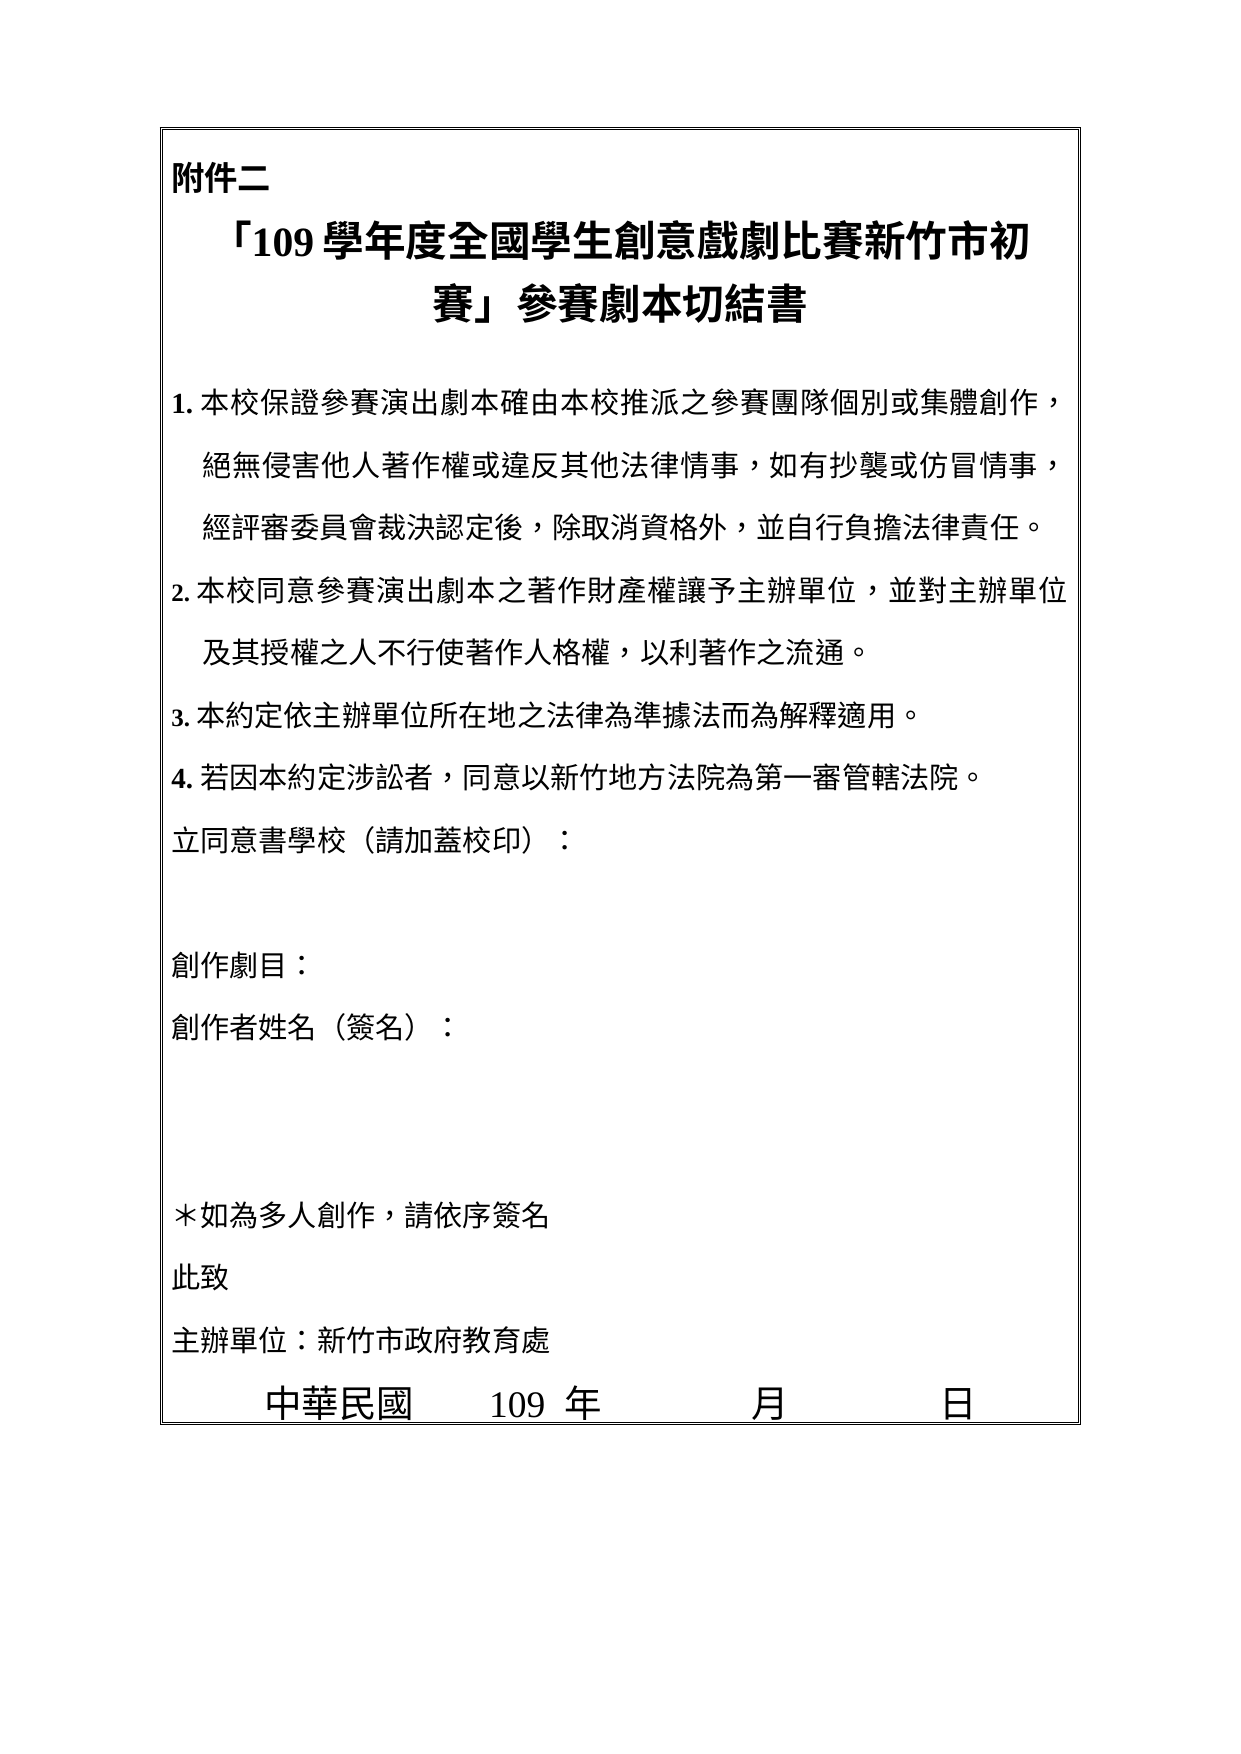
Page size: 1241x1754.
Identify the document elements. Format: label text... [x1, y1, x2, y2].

list 若因本約定涉訟者，同意以新竹地方法院為第一審管轄法院。 [163, 727, 1078, 789]
text ＊如為多人創作，請依序簽名 [163, 1164, 1078, 1227]
text 中華民國 109 年 月 日 [163, 1352, 1078, 1422]
text 附件二 [163, 130, 1078, 189]
text 創作劇目： [163, 914, 1078, 977]
list 本校同意參賽演出劇本之著作財產權讓予主辦單位，並對主辦單位及其授權之人不行使著作人格權，以利著作之流通。 [163, 539, 1078, 664]
text 此致 [163, 1227, 1078, 1289]
text 「109學年度全國學生創意戲劇比賽新竹市初賽」參賽劇本切結書 [163, 189, 1078, 322]
text 立同意書學校（請加蓋校印）： [163, 789, 1078, 859]
text 創作者姓名（簽名）： [163, 977, 1078, 1047]
list 本校保證參賽演出劇本確由本校推派之參賽團隊個別或集體創作，絕無侵害他人著作權或違反其他法律情事，如有抄襲或仿冒情事，經評審委員會裁決認定後，除取消資格外，並自行負擔法律責任。 [163, 352, 1078, 539]
text 主辦單位：新竹市政府教育處 [163, 1289, 1078, 1352]
list 本約定依主辦單位所在地之法律為準據法而為解釋適用。 [163, 664, 1078, 727]
